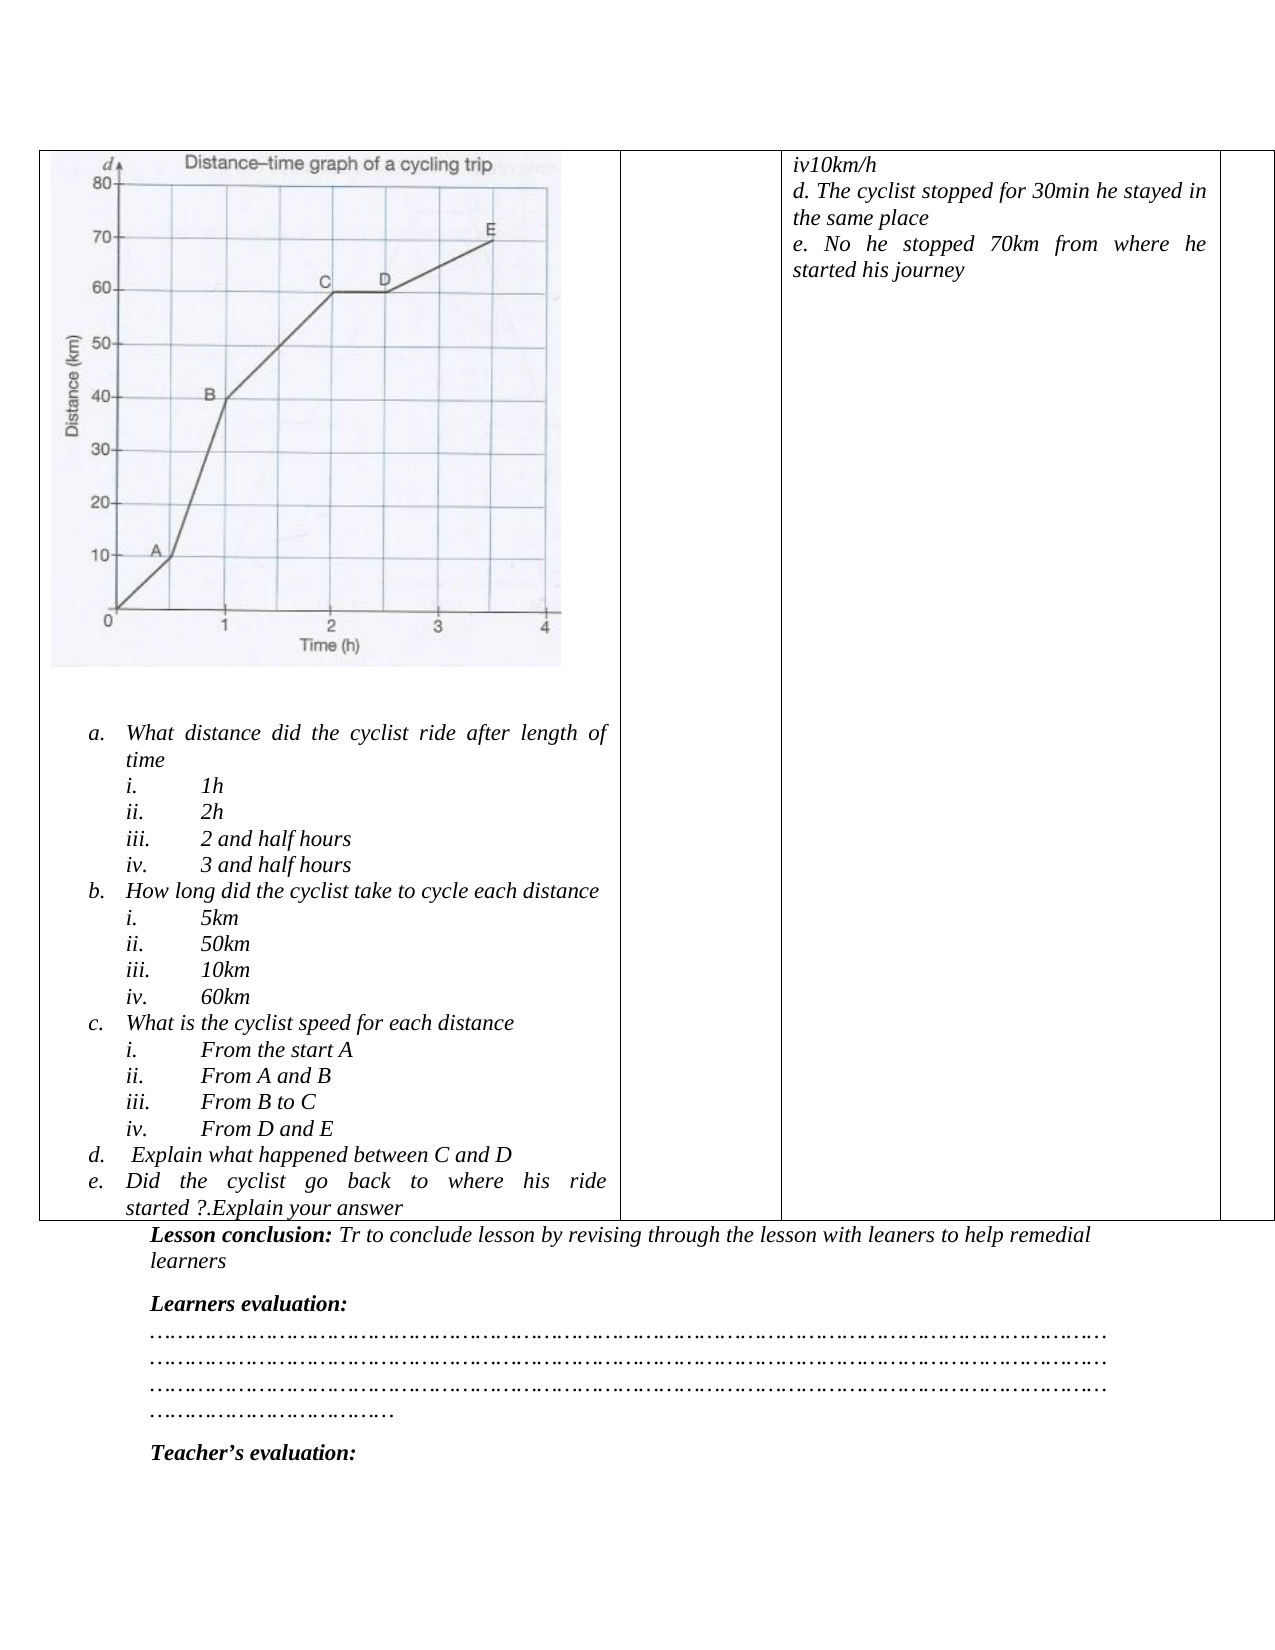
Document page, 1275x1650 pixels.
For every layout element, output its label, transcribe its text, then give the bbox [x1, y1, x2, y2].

text Lesson conclusion: Tr to conclude lesson by revising through the lesson with leaners to help remedial learners [150, 1221, 1125, 1274]
table_cell [1221, 151, 1274, 1220]
table_cell INTERPRETING DISTANCE TIME GRAPH The important thing to remember Speed is given by the distance covered in unit of time (for example ,in a second ,a minute or an hour ).Example if you cover 120 km in three hours your speed was = 40km/h The gradient between any two points is always given by or The gradient of a line on a displacement –time graph represents the speed or velocity of the movement EXAMPLE The graph below shows the motion of a car A, cyclist Band jogger C(work in pairs ) Which of the three A,B or C covered the greatest distance .Explain Which one took the longest time to cover the distance Which one had the highest speed In which case (A,B or C) were vector involved SOLUTIONS They all covered the same distance (the graphs all end at the same height on the vertical axis ) The jogger took the longest time to jog the distance The car had the highest speed as it drove the distance in the shortest time Vectors are not involved as no information about direction was given EXAMPLE 2 The graph below describes a return journey Mate took by car to make deliveries How far did Mate go before he stared his return journey How far from his starting point did he make the first stop At what time did he arrive at his first stop For how long did he stop at the first stop At what time did he start his return journey At what time did he arrive back at the starting time How many stops did he make on the journey What was the average speed of the car between point A and B What is the gradient of the line between A and B What was the average speed of the car when Mate passed point C What is the gradient of the line between B and D Compare your answers for question H and I, and question J and K. What do you notice At what average speed did Mate drive back to the starting point ?round off your answer to the nearest whole number EXERCISE The graph below shows the distance a cyclist rode in a certain time .The journey lasted 3 and half hours .The cyclist trip starts at the origin ( 0 ) What distance did the cyclist ride after length of time 1h 2h 2 and half hours 3 and half hours How long did the cyclist take to cycle each distance 5km 50km 10km 60km What is the cyclist speed for each distance From the start A From A and B From B to C From D and E Explain what happened between C and D Did the cyclist go back to where his ride started ?.Explain your answer [40, 151, 620, 1220]
text Learners evaluation: ……………………………………………………………………………………………………………………………………………………………………………………………………………………………………………………………………………………………………………………………………………………………………………………………………………………… [150, 1291, 1125, 1422]
table_cell [621, 151, 781, 1220]
text Teacher’s evaluation: [150, 1439, 1125, 1465]
table_cell Learners to listen attentively and ask questions Learners to write the example in their exercise books Learners to listen attentively volunteer learners to go and solve on the board EXPECTED ANSWERS 140km He stopped when he was 60 km from the starting point 09:30 He stopped for 30 minutes (half an hour) He started the return journey at 11:30 He was back by 13:00 There were two stops(no distance was covered between those times) Average speed = = =120km/h Gradient = = =120 Average speed = = =80km/h Gradient = = =80km/h The gradient represent the average speed Average speed = = =93.3km/h =93km/h Learners to write the exercise in their exercise books EXERCISE BOOKS A 40km 60km 60km 70km b. i. h or 15 min ii. .1 h or 15 min iii.h or 30 min iv.2h c. i. 20km/h ii.60km/h iii.20km/h iv10km/h d. The cyclist stopped for 30min he stayed in the same place e. No he stopped 70km from where he started his journey [782, 151, 1220, 1220]
